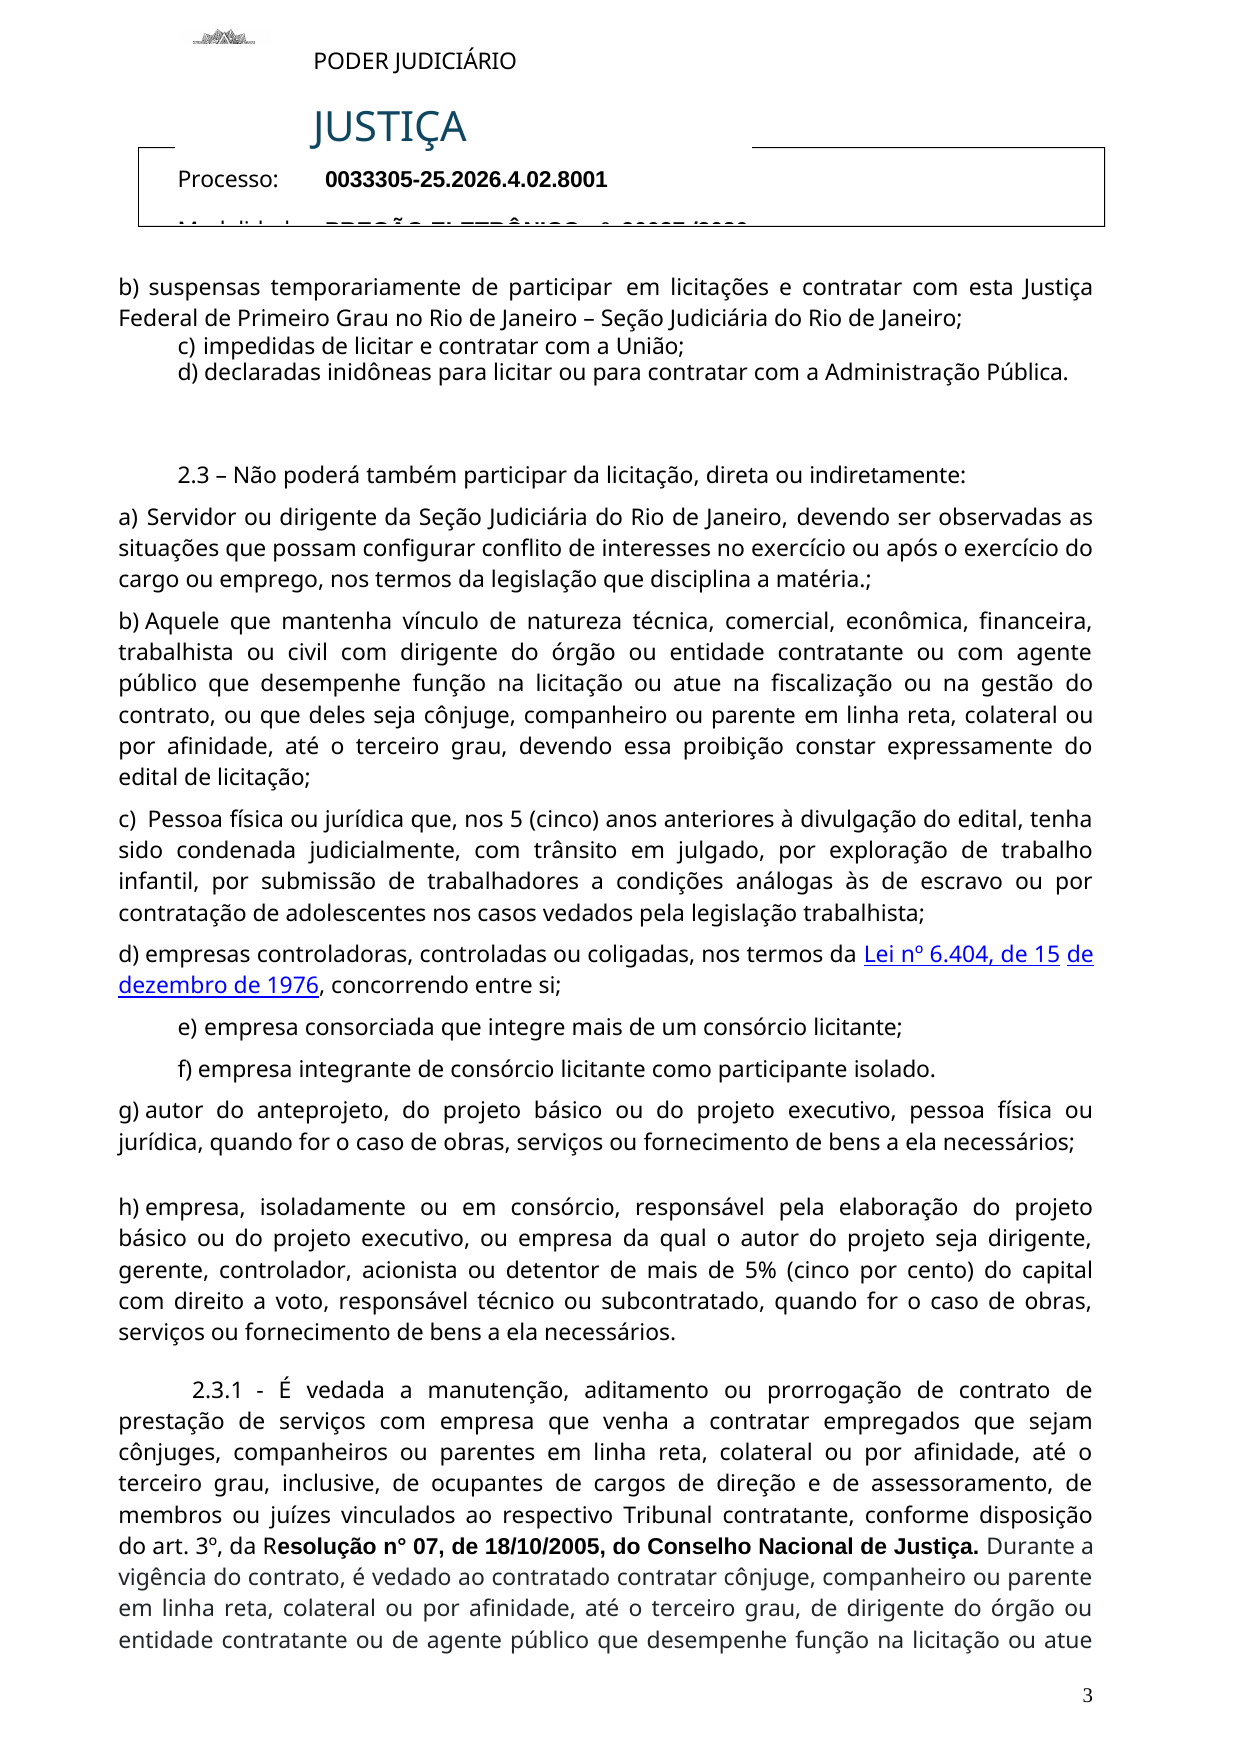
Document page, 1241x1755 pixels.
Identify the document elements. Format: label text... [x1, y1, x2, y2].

list empresas controladoras, controladas ou coligadas, nos termos da Lei nº 6.404, de 15 de dezembro de 1976, concorrendo entre si; [118, 938, 1094, 1001]
list empresa consorciada que integre mais de um consórcio licitante; [177, 1011, 1137, 1042]
list – Não poderá também participar da licitação, direta ou indiretamente: [177, 459, 1137, 490]
list Servidor ou dirigente da Seção Judiciária do Rio de Janeiro, devendo ser observadas as situações que possam configurar conflito de interesses no exercício ou após o exercício do cargo ou emprego, nos termos da legislação que disciplina a matéria.; [118, 501, 1094, 594]
list suspensas temporariamente de participar em licitações e contratar com esta Justiça Federal de Primeiro Grau no Rio de Janeiro – Seção Judiciária do Rio de Janeiro; [118, 271, 1094, 333]
list Pessoa física ou jurídica que, nos 5 (cinco) anos anteriores à divulgação do edital, tenha sido condenada judicialmente, com trânsito em julgado, por exploração de trabalho infantil, por submissão de trabalhadores a condições análogas às de escravo ou por contratação de adolescentes nos casos vedados pela legislação trabalhista; [118, 803, 1094, 928]
list impedidas de licitar e contratar com a União; [177, 333, 1137, 360]
list declaradas inidôneas para licitar ou para contratar com a Administração Pública. [177, 360, 1137, 386]
list empresa integrante de consórcio licitante como participante isolado. [177, 1053, 1137, 1084]
list - É vedada a manutenção, aditamento ou prorrogação de contrato de prestação de serviços com empresa que venha a contratar empregados que sejam cônjuges, companheiros ou parentes em linha reta, colateral ou por afinidade, até o terceiro grau, inclusive, de ocupantes de cargos de direção e de assessoramento, de membros ou juízes vinculados ao respectivo Tribunal contratante, conforme disposição do art. 3º, da Resolução n° 07, de 18/10/2005, do Conselho Nacional de Justiça. Durante a vigência do contrato, é vedado ao contratado contratar cônjuge, companheiro ou parente em linha reta, colateral ou por afinidade, até o terceiro grau, de dirigente do órgão ou entidade contratante ou de agente público que desempenhe função na licitação ou atue [118, 1374, 1094, 1655]
list Aquele que mantenha vínculo de natureza técnica, comercial, econômica, financeira, trabalhista ou civil com dirigente do órgão ou entidade contratante ou com agente público que desempenhe função na licitação ou atue na fiscalização ou na gestão do contrato, ou que deles seja cônjuge, companheiro ou parente em linha reta, colateral ou por afinidade, até o terceiro grau, devendo essa proibição constar expressamente do edital de licitação; [118, 605, 1094, 792]
list autor do anteprojeto, do projeto básico ou do projeto executivo, pessoa física ou jurídica, quando for o caso de obras, serviços ou fornecimento de bens a ela necessários; [118, 1094, 1094, 1157]
list empresa, isoladamente ou em consórcio, responsável pela elaboração do projeto básico ou do projeto executivo, ou empresa da qual o autor do projeto seja dirigente, gerente, controlador, acionista ou detentor de mais de 5% (cinco por cento) do capital com direito a voto, responsável técnico ou subcontratado, quando for o caso de obras, serviços ou fornecimento de bens a ela necessários. [118, 1191, 1094, 1347]
